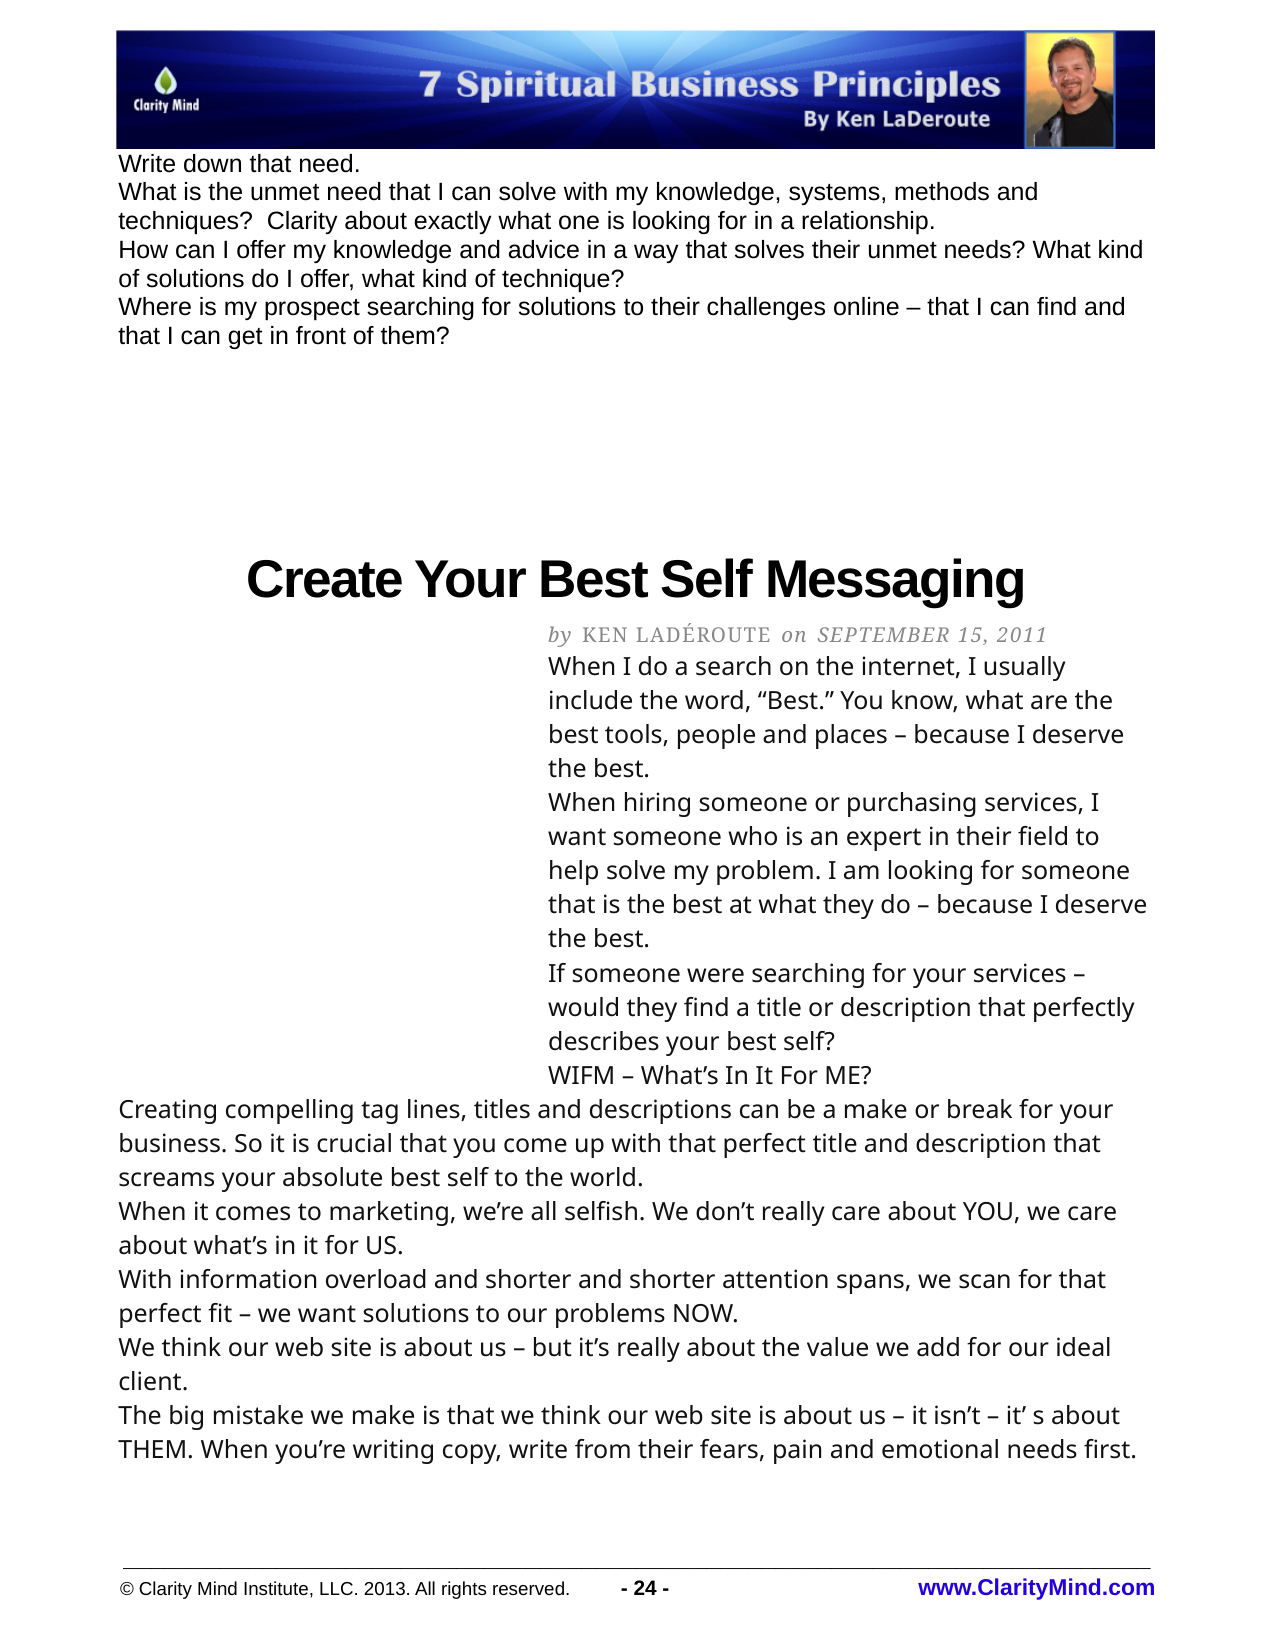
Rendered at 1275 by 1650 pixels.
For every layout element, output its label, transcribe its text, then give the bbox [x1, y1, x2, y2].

subtitle Create Your Best Self Messaging [118, 547, 1157, 608]
text With information overload and shorter and shorter attention spans, we scan for that perfect fit – we want solutions to our problems NOW. [118, 1262, 1157, 1330]
text We think our web site is about us – but it’s really about the value we add for our ideal client. [118, 1330, 1157, 1398]
text When I do a search on the internet, I usually include the word, “Best.” You know, what are the best tools, people and places – because I deserve the best. [118, 649, 1157, 785]
text When it comes to marketing, we’re all selfish. We don’t really care about YOU, we care about what’s in it for US. [118, 1194, 1157, 1262]
text When hiring someone or purchasing services, I want someone who is an expert in their field to help solve my problem. I am looking for someone that is the best at what they do – because I deserve the best. [118, 785, 1157, 955]
text The big mistake we make is that we think our web site is about us – it isn’t – it’ s about THEM. When you’re writing copy, write from their fears, pain and emotional needs first. [118, 1398, 1157, 1466]
text by KEN LADÉROUTE on SEPTEMBER 15, 2011 [118, 621, 1157, 649]
text What is the unmet need that I can solve with my knowledge, systems, methods and techniques? Clarity about exactly what one is looking for in a relationship. [118, 177, 1157, 235]
text Creating compelling tag lines, titles and descriptions can be a make or break for your business. So it is crucial that you come up with that perfect title and description that screams your absolute best self to the world. [118, 1091, 1157, 1194]
text Write down that need. [118, 122, 1157, 177]
text WIFM – What’s In It For ME? [118, 1057, 1157, 1091]
picture [116, 30, 1155, 149]
text How can I offer my knowledge and advice in a way that solves their unmet needs? What kind of solutions do I offer, what kind of technique? [118, 235, 1157, 292]
text If someone were searching for your services – would they find a title or description that perfectly describes your best self? [118, 955, 1157, 1057]
text Where is my prospect searching for solutions to their challenges online – that I can find and that I can get in front of them? [118, 292, 1157, 350]
